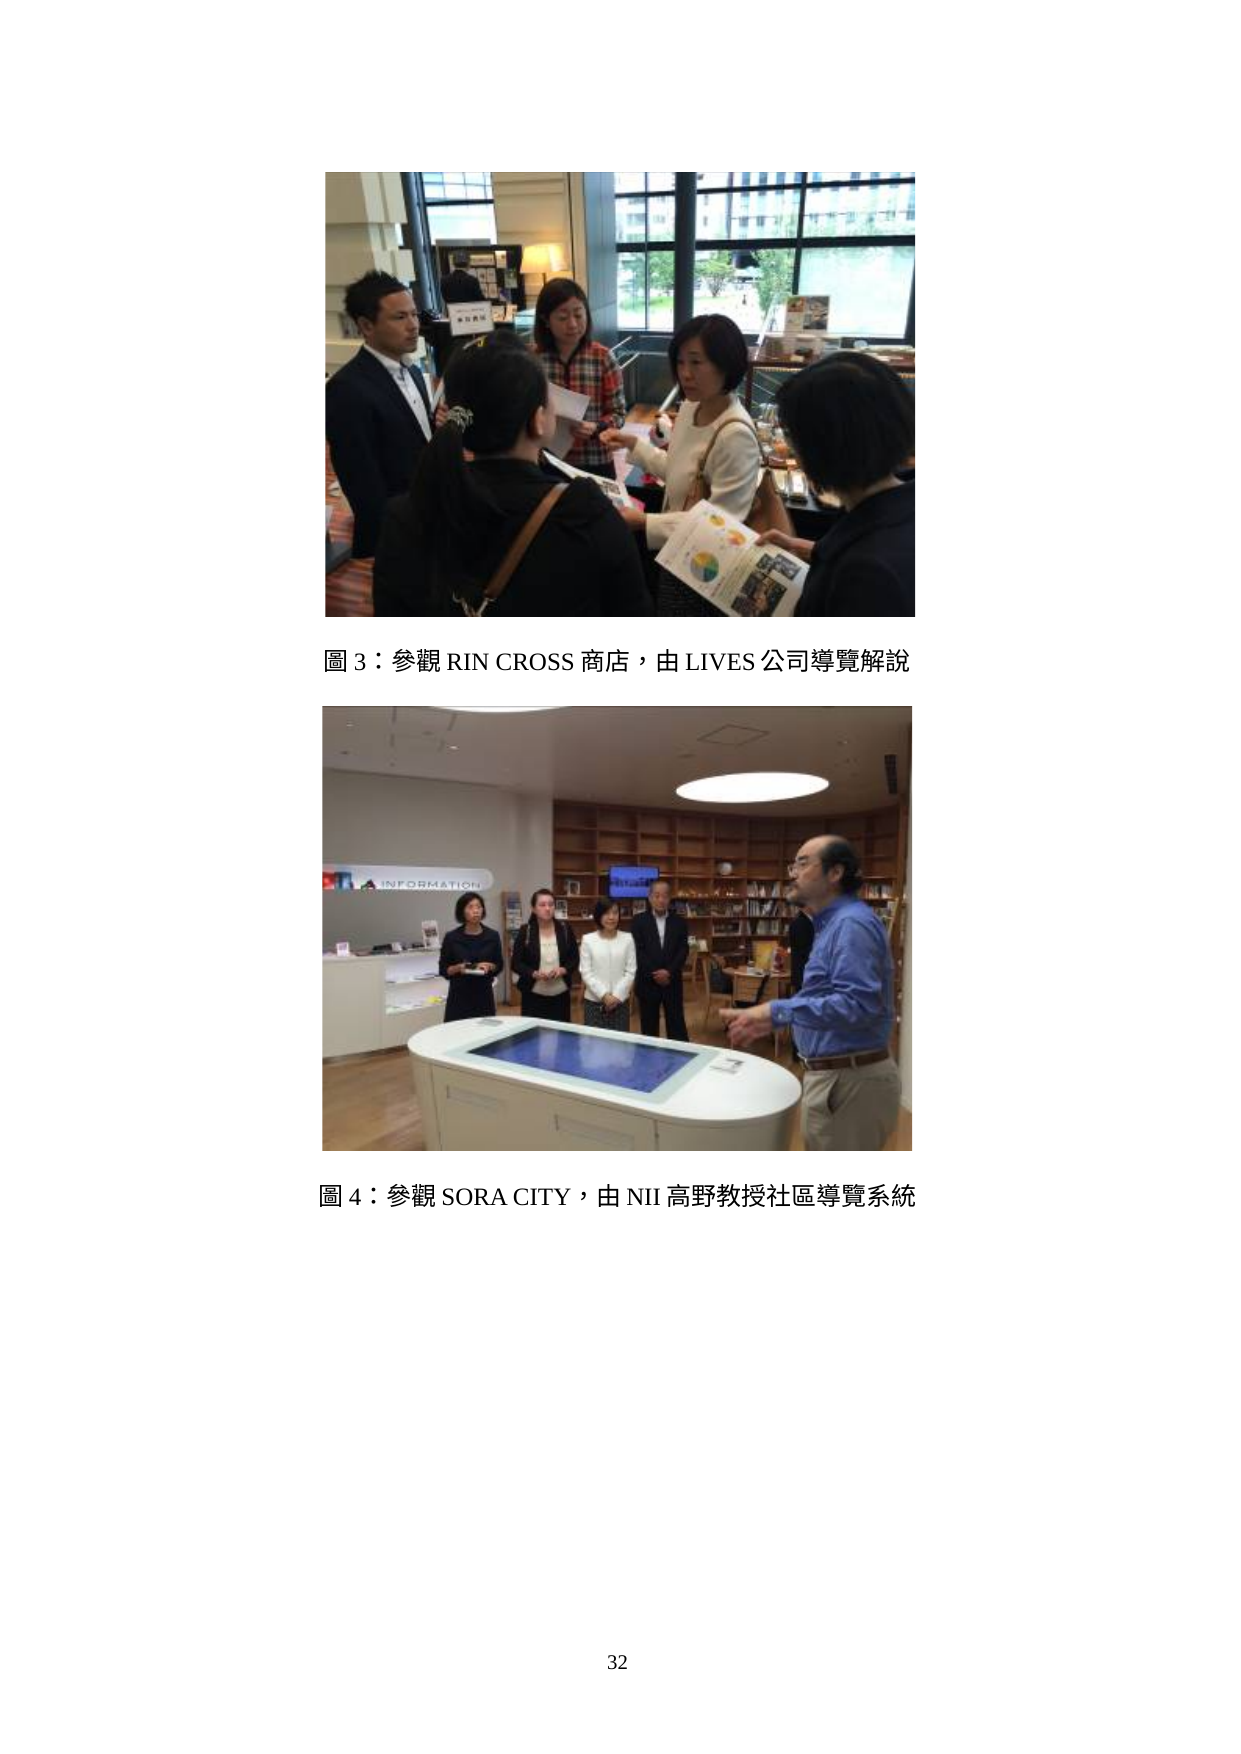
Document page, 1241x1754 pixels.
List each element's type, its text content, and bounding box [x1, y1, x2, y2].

picture [325, 172, 916, 617]
picture [322, 706, 913, 1151]
text 圖3：參觀RIN CROSS商店，由LIVES公司導覽解說 [153, 642, 1081, 678]
text 圖4：參觀SORA CITY，由NII高野教授社區導覽系統 [153, 1176, 1081, 1212]
